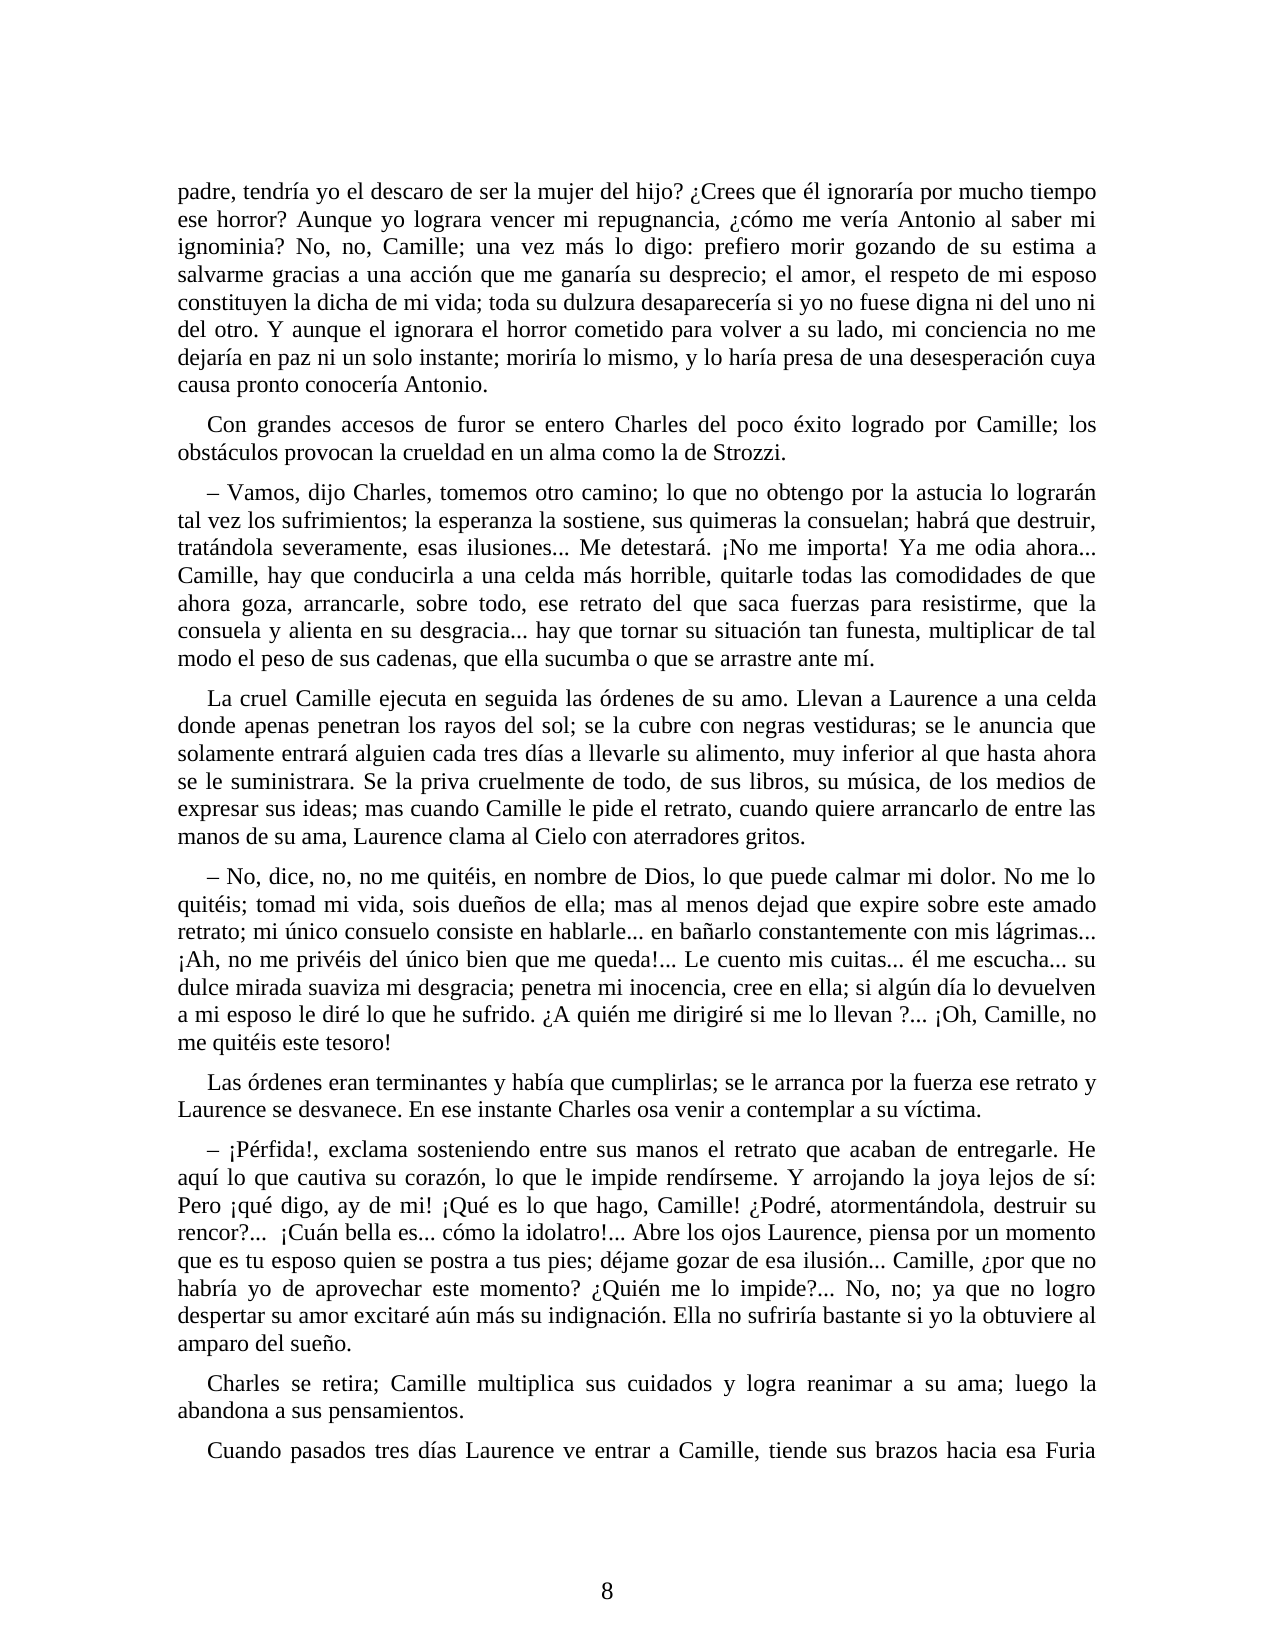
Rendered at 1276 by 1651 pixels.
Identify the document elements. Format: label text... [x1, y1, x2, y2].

text – ¡Pérfida!, exclama sosteniendo entre sus manos el retrato que acaban de entregarle. He aquí lo que cautiva su corazón, lo que le impide rendírseme. Y arrojando la joya lejos de sí: Pero ¡qué digo, ay de mi! ¡Qué es lo que hago, Camille! ¿Podré, atormentándola, destruir su rencor?... ¡Cuán bella es... cómo la idolatro!... Abre los ojos Laurence, piensa por un momento que es tu esposo quien se postra a tus pies; déjame gozar de esa ilusión... Camille, ¿por que no habría yo de aprovechar este momento? ¿Quién me lo impide?... No, no; ya que no logro despertar su amor excitaré aún más su indignación. Ella no sufriría bastante si yo la obtuviere al amparo del sueño. [177, 1136, 1098, 1356]
text Cuando pasados tres días Laurence ve entrar a Camille, tiende sus brazos hacia esa Furia [177, 1437, 1098, 1464]
text La cruel Camille ejecuta en seguida las órdenes de su amo. Llevan a Laurence a una celda donde apenas penetran los rayos del sol; se la cubre con negras vestiduras; se le anuncia que solamente entrará alguien cada tres días a llevarle su alimento, muy inferior al que hasta ahora se le suministrara. Se la priva cruelmente de todo, de sus libros, su música, de los medios de expresar sus ideas; mas cuando Camille le pide el retrato, cuando quiere arrancarlo de entre las manos de su ama, Laurence clama al Cielo con aterradores gritos. [177, 684, 1098, 849]
text Con grandes accesos de furor se entero Charles del poco éxito logrado por Camille; los obstáculos provocan la crueldad en un alma como la de Strozzi. [177, 411, 1098, 466]
text padre, tendría yo el descaro de ser la mujer del hijo? ¿Crees que él ignoraría por mucho tiempo ese horror? Aunque yo lograra vencer mi repugnancia, ¿cómo me vería Antonio al saber mi ignominia? No, no, Camille; una vez más lo digo: prefiero morir gozando de su estima a salvarme gracias a una acción que me ganaría su desprecio; el amor, el respeto de mi esposo constituyen la dicha de mi vida; toda su dulzura desaparecería si yo no fuese digna ni del uno ni del otro. Y aunque el ignorara el horror cometido para volver a su lado, mi conciencia no me dejaría en paz ni un solo instante; moriría lo mismo, y lo haría presa de una desesperación cuya causa pronto conocería Antonio. [177, 177, 1098, 398]
text Charles se retira; Camille multiplica sus cuidados y logra reanimar a su ama; luego la abandona a sus pensamientos. [177, 1369, 1098, 1424]
text – No, dice, no, no me quitéis, en nombre de Dios, lo que puede calmar mi dolor. No me lo quitéis; tomad mi vida, sois dueños de ella; mas al menos dejad que expire sobre este amado retrato; mi único consuelo consiste en hablarle... en bañarlo constantemente con mis lágrimas... ¡Ah, no me privéis del único bien que me queda!... Le cuento mis cuitas... él me escucha... su dulce mirada suaviza mi desgracia; penetra mi inocencia, cree en ella; si algún día lo devuelven a mi esposo le diré lo que he sufrido. ¿A quién me dirigiré si me lo llevan ?... ¡Oh, Camille, no me quitéis este tesoro! [177, 862, 1098, 1055]
text – Vamos, dijo Charles, tomemos otro camino; lo que no obtengo por la astucia lo lograrán tal vez los sufrimientos; la esperanza la sostiene, sus quimeras la consuelan; habrá que destruir, tratándola severamente, esas ilusiones... Me detestará. ¡No me importa! Ya me odia ahora... Camille, hay que conducirla a una celda más horrible, quitarle todas las comodidades de que ahora goza, arrancarle, sobre todo, ese retrato del que saca fuerzas para resistirme, que la consuela y alienta en su desgracia... hay que tornar su situación tan funesta, multiplicar de tal modo el peso de sus cadenas, que ella sucumba o que se arrastre ante mí. [177, 478, 1098, 671]
text Las órdenes eran terminantes y había que cumplirlas; se le arranca por la fuerza ese retrato y Laurence se desvanece. En ese instante Charles osa venir a contemplar a su víctima. [177, 1068, 1098, 1123]
